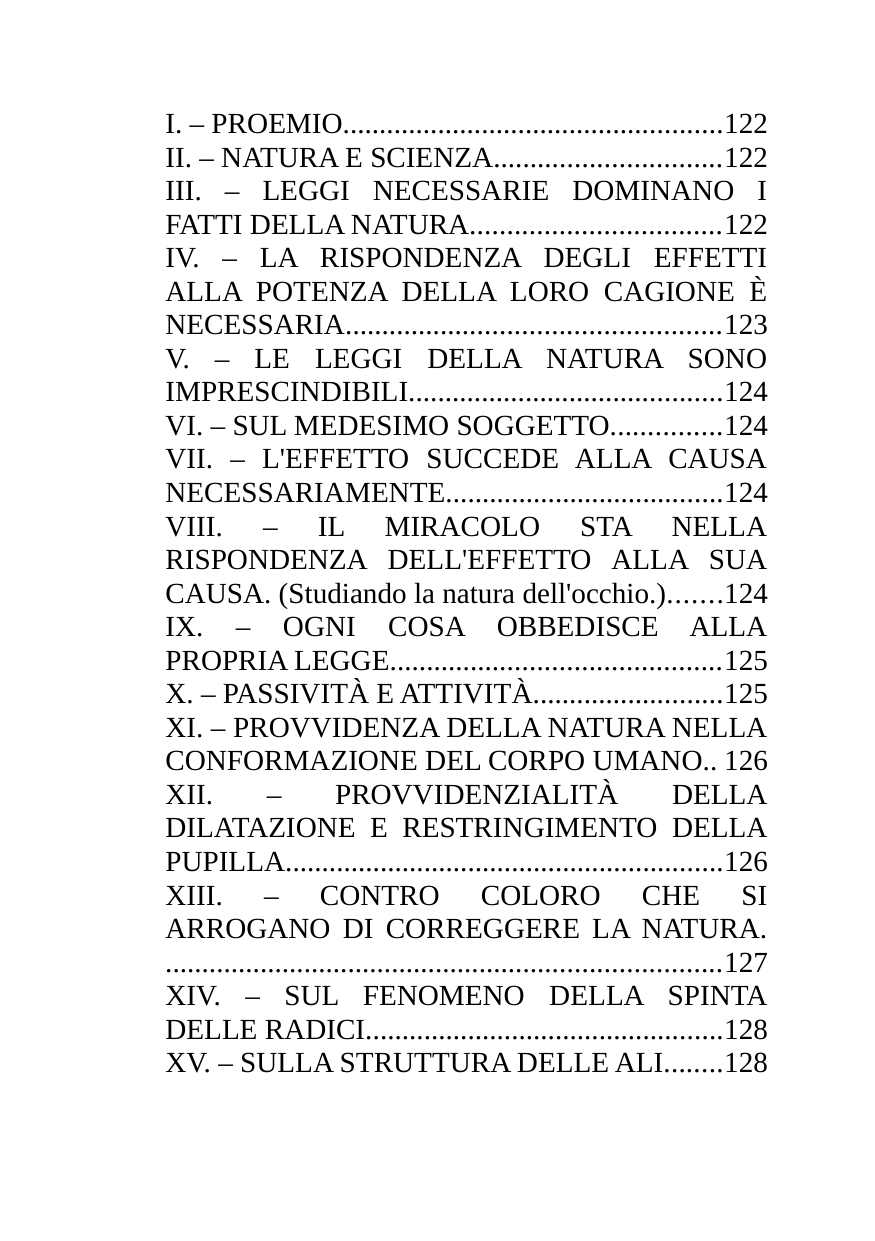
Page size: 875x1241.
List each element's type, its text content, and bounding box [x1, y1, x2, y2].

text I. ‒ PROEMIO. 122 [165, 106, 768, 140]
text XI. ‒ PROVVIDENZA DELLA NATURA NELLA CONFORMAZIONE DEL CORPO UMANO. 126 [165, 710, 768, 777]
text VI. ‒ SUL MEDESIMO SOGGETTO. 124 [165, 408, 768, 442]
text VII. ‒ L'EFFETTO SUCCEDE ALLA CAUSA NECESSARIAMENTE. 124 [165, 442, 768, 509]
text XV. ‒ SULLA STRUTTURA DELLE ALI. 128 [165, 1045, 768, 1079]
text VIII. ‒ IL MIRACOLO STA NELLA RISPONDENZA DELL'EFFETTO ALLA SUA CAUSA. (Studiando la natura dell'occhio.) 124 [165, 509, 768, 609]
text XIV. ‒ SUL FENOMENO DELLA SPINTA DELLE RADICI. 128 [165, 978, 768, 1045]
text III. ‒ LEGGI NECESSARIE DOMINANO I FATTI DELLA NATURA. 122 [165, 173, 768, 240]
text XII. ‒ PROVVIDENZIALITÀ DELLA DILATAZIONE E RESTRINGIMENTO DELLA PUPILLA. 126 [165, 777, 768, 878]
text V. ‒ LE LEGGI DELLA NATURA SONO IMPRESCINDIBILI. 124 [165, 341, 768, 408]
text II. ‒ NATURA E SCIENZA. 122 [165, 140, 768, 173]
text X. ‒ PASSIVITÀ E ATTIVITÀ. 125 [165, 676, 768, 710]
text XIII. ‒ CONTRO COLORO CHE SI ARROGANO DI CORREGGERE LA NATURA. 127 [165, 878, 768, 978]
text IV. ‒ LA RISPONDENZA DEGLI EFFETTI ALLA POTENZA DELLA LORO CAGIONE È NECESSARIA. 123 [165, 240, 768, 341]
text IX. ‒ OGNI COSA OBBEDISCE ALLA PROPRIA LEGGE. 125 [165, 609, 768, 676]
